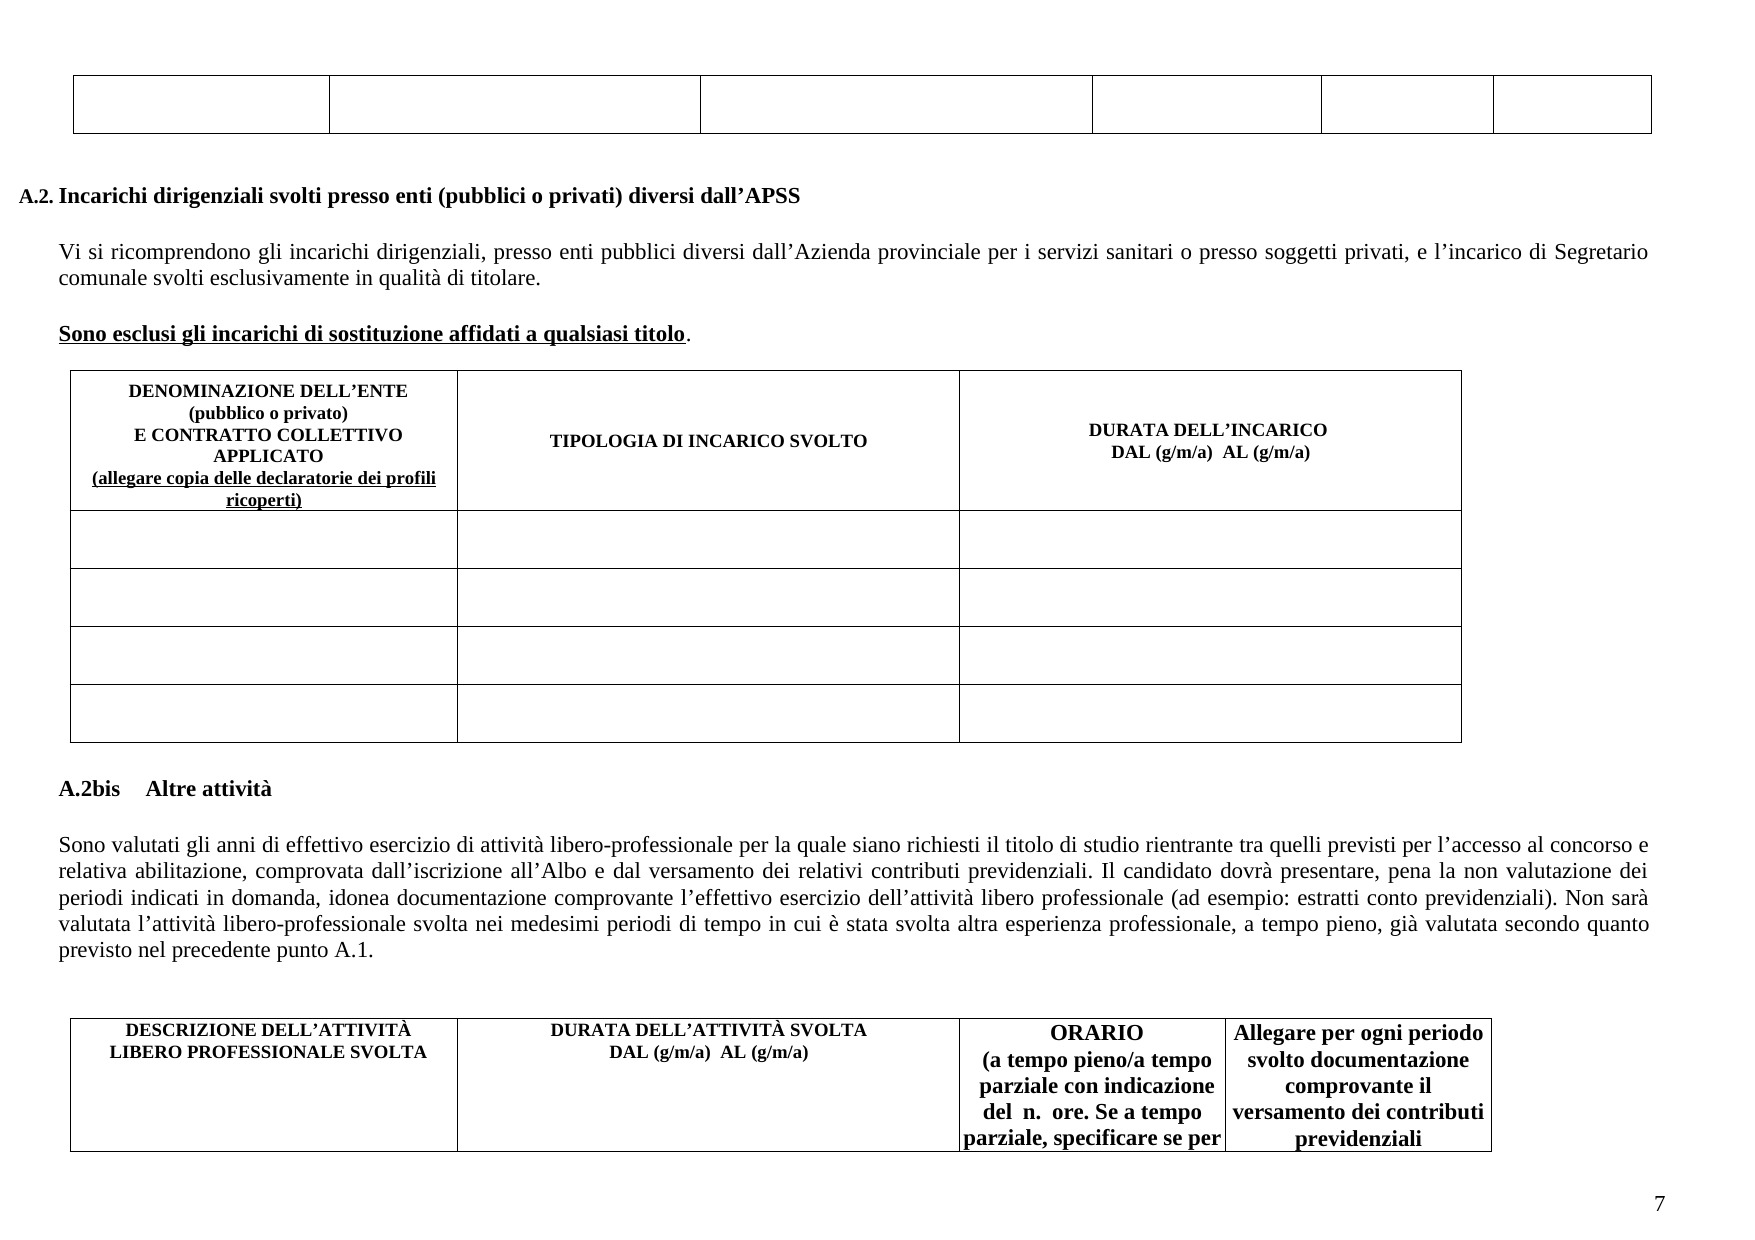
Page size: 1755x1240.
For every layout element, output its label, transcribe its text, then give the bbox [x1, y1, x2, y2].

table_cell [960, 685, 1461, 742]
table_cell [458, 627, 959, 684]
table_cell [458, 685, 959, 742]
table_header DENOMINAZIONE DELL’ENTE (pubblico o privato) E CONTRATTO COLLETTIVO APPLICATO (allegare copia delle declaratorie dei profili ricoperti) [71, 371, 457, 510]
table_cell [458, 511, 959, 568]
table_cell [960, 569, 1461, 626]
table_cell [960, 511, 1461, 568]
table_cell [330, 76, 700, 133]
table_cell [1093, 76, 1321, 133]
table_cell [960, 627, 1461, 684]
table_cell [71, 569, 457, 626]
table_cell [458, 569, 959, 626]
table_cell [74, 76, 329, 133]
table_cell [71, 627, 457, 684]
table_cell [1494, 76, 1651, 133]
table_header DURATA DELL’INCARICO DAL (g/m/a) AL (g/m/a) [960, 371, 1461, 510]
table_header DESCRIZIONE DELL’ATTIVITÀ LIBERO PROFESSIONALE SVOLTA [71, 1019, 457, 1151]
list Incarichi dirigenziali svolti presso enti (pubblici o privati) diversi dall’APSS [18, 182, 1652, 209]
table_cell [1322, 76, 1493, 133]
table_header ORARIO (a tempo pieno/a tempo parziale con indicazione del n. ore. Se a tempo parziale, specificare se per [960, 1019, 1225, 1151]
table_header TIPOLOGIA DI INCARICO SVOLTO [458, 371, 959, 510]
text Vi si ricomprendono gli incarichi dirigenziali, presso enti pubblici diversi dall’Azienda provinciale per i servizi sanitari o presso soggetti privati, e l’incarico di Segretario comunale svolti esclusivamente in qualità di titolare. [58, 238, 1652, 291]
table_cell [71, 511, 457, 568]
text A.2bis Altre attività [58, 776, 1652, 802]
text Sono esclusi gli incarichi di sostituzione affidati a qualsiasi titolo. [58, 320, 1652, 346]
table_cell [701, 76, 1092, 133]
text Sono valutati gli anni di effettivo esercizio di attività libero-professionale per la quale siano richiesti il titolo di studio rientrante tra quelli previsti per l’accesso al concorso e relativa abilitazione, comprovata dall’iscrizione all’Albo e dal versamento dei relativi contributi previdenziali. Il candidato dovrà presentare, pena la non valutazione dei periodi indicati in domanda, idonea documentazione comprovante l’effettivo esercizio dell’attività libero professionale (ad esempio: estratti conto previdenziali). Non sarà valutata l’attività libero-professionale svolta nei medesimi periodi di tempo in cui è stata svolta altra esperienza professionale, a tempo pieno, già valutata secondo quanto previsto nel precedente punto A.1. [58, 831, 1652, 963]
table_header Allegare per ogni periodo svolto documentazione comprovante il versamento dei contributi previdenziali [1226, 1019, 1491, 1151]
table_cell [71, 685, 457, 742]
table_header DURATA DELL’ATTIVITÀ SVOLTA DAL (g/m/a) AL (g/m/a) [458, 1019, 959, 1151]
